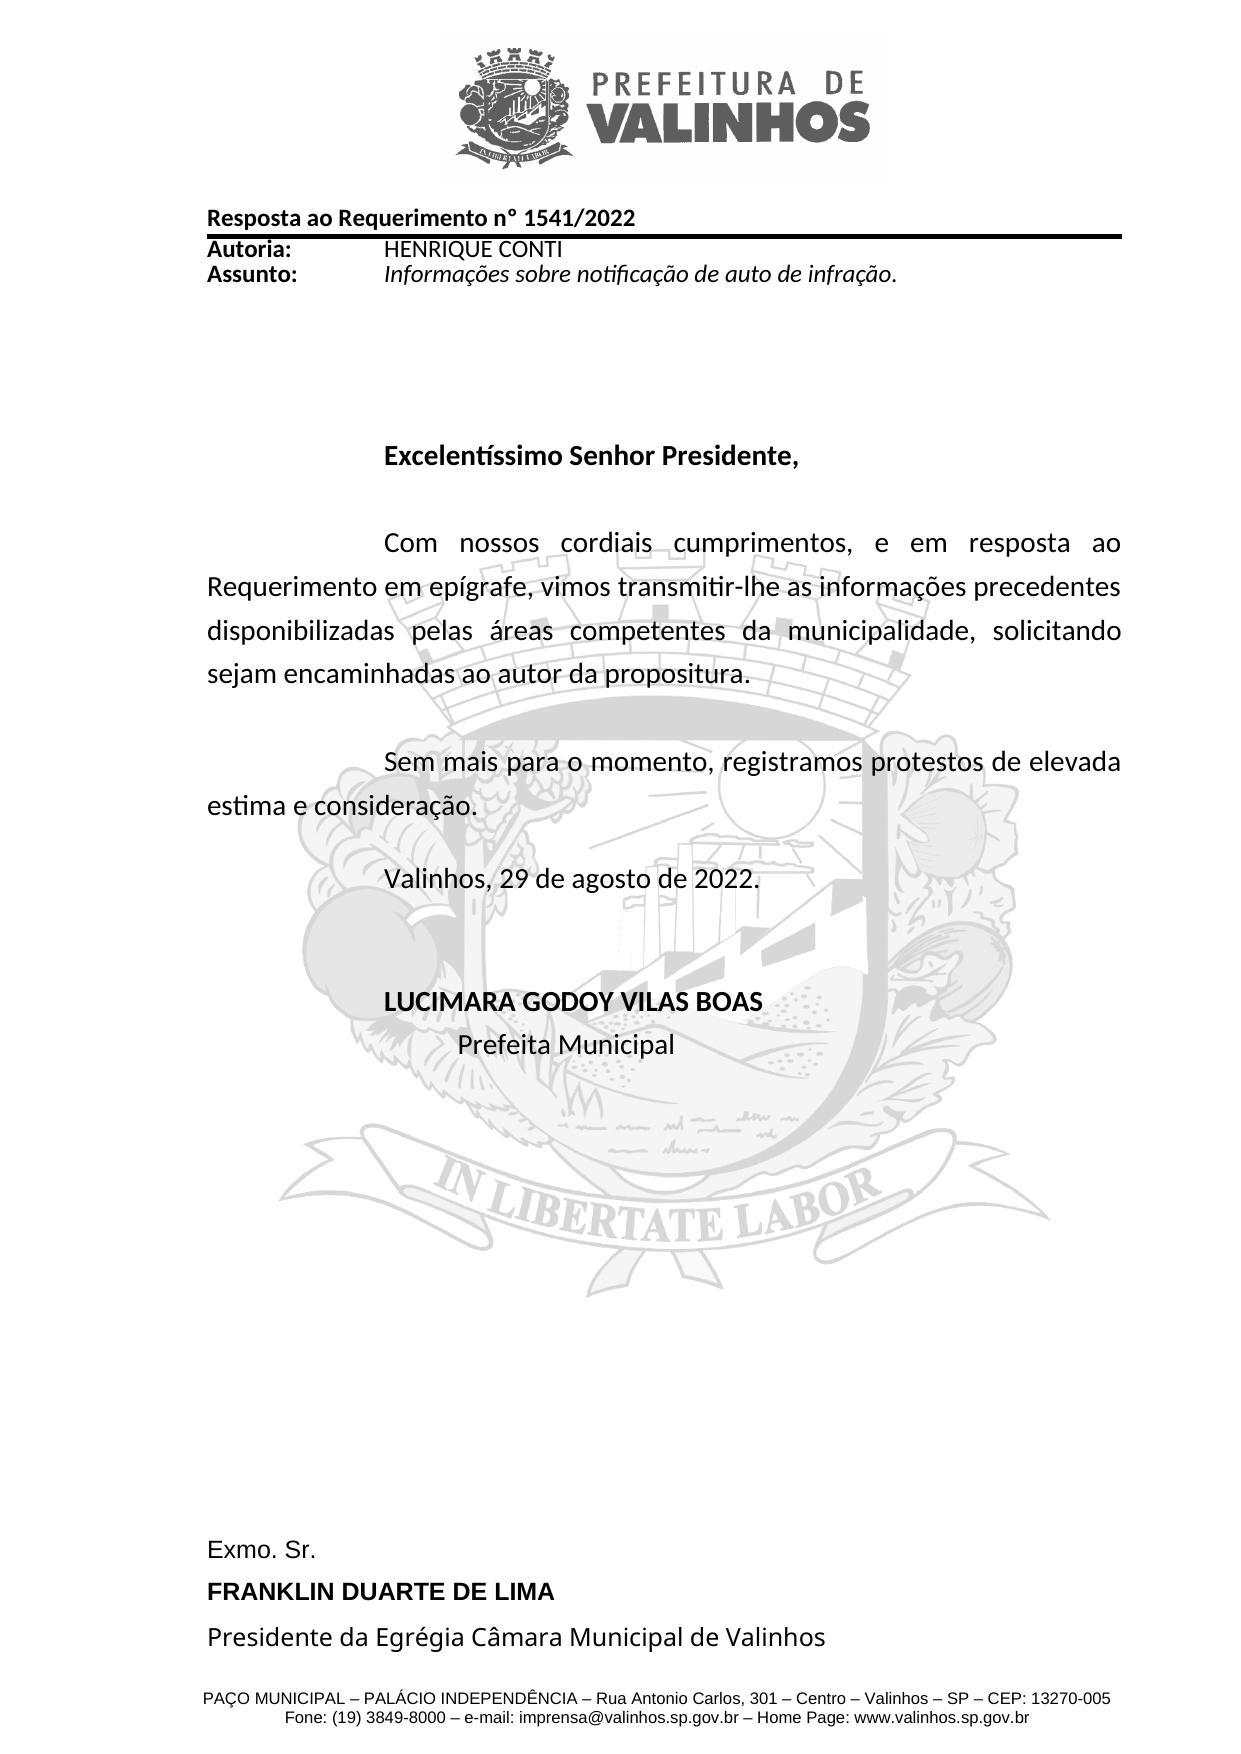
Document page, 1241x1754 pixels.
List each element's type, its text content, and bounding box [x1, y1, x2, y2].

text Prefeita Municipal [207, 1033, 235, 1062]
text Sem mais para o momento, registramos protestos de elevada estima e consideração. [1094, 749, 1122, 822]
text Sem mais para o momento, registramos protestos de elevada estima e consideração. [207, 749, 235, 822]
picture [235, 506, 1094, 1342]
text Valinhos, 29 de agosto de 2022. [1094, 866, 1122, 895]
picture [1090, 584, 1094, 594]
text LUCIMARA GODOY VILAS BOAS [207, 989, 235, 1018]
text Prefeita Municipal [1094, 1033, 1122, 1062]
text Valinhos, 29 de agosto de 2022. [207, 866, 235, 895]
text Excelentíssimo Senhor Presidente, [207, 443, 1122, 472]
text LUCIMARA GODOY VILAS BOAS [1094, 989, 1122, 1018]
picture [438, 29, 891, 185]
